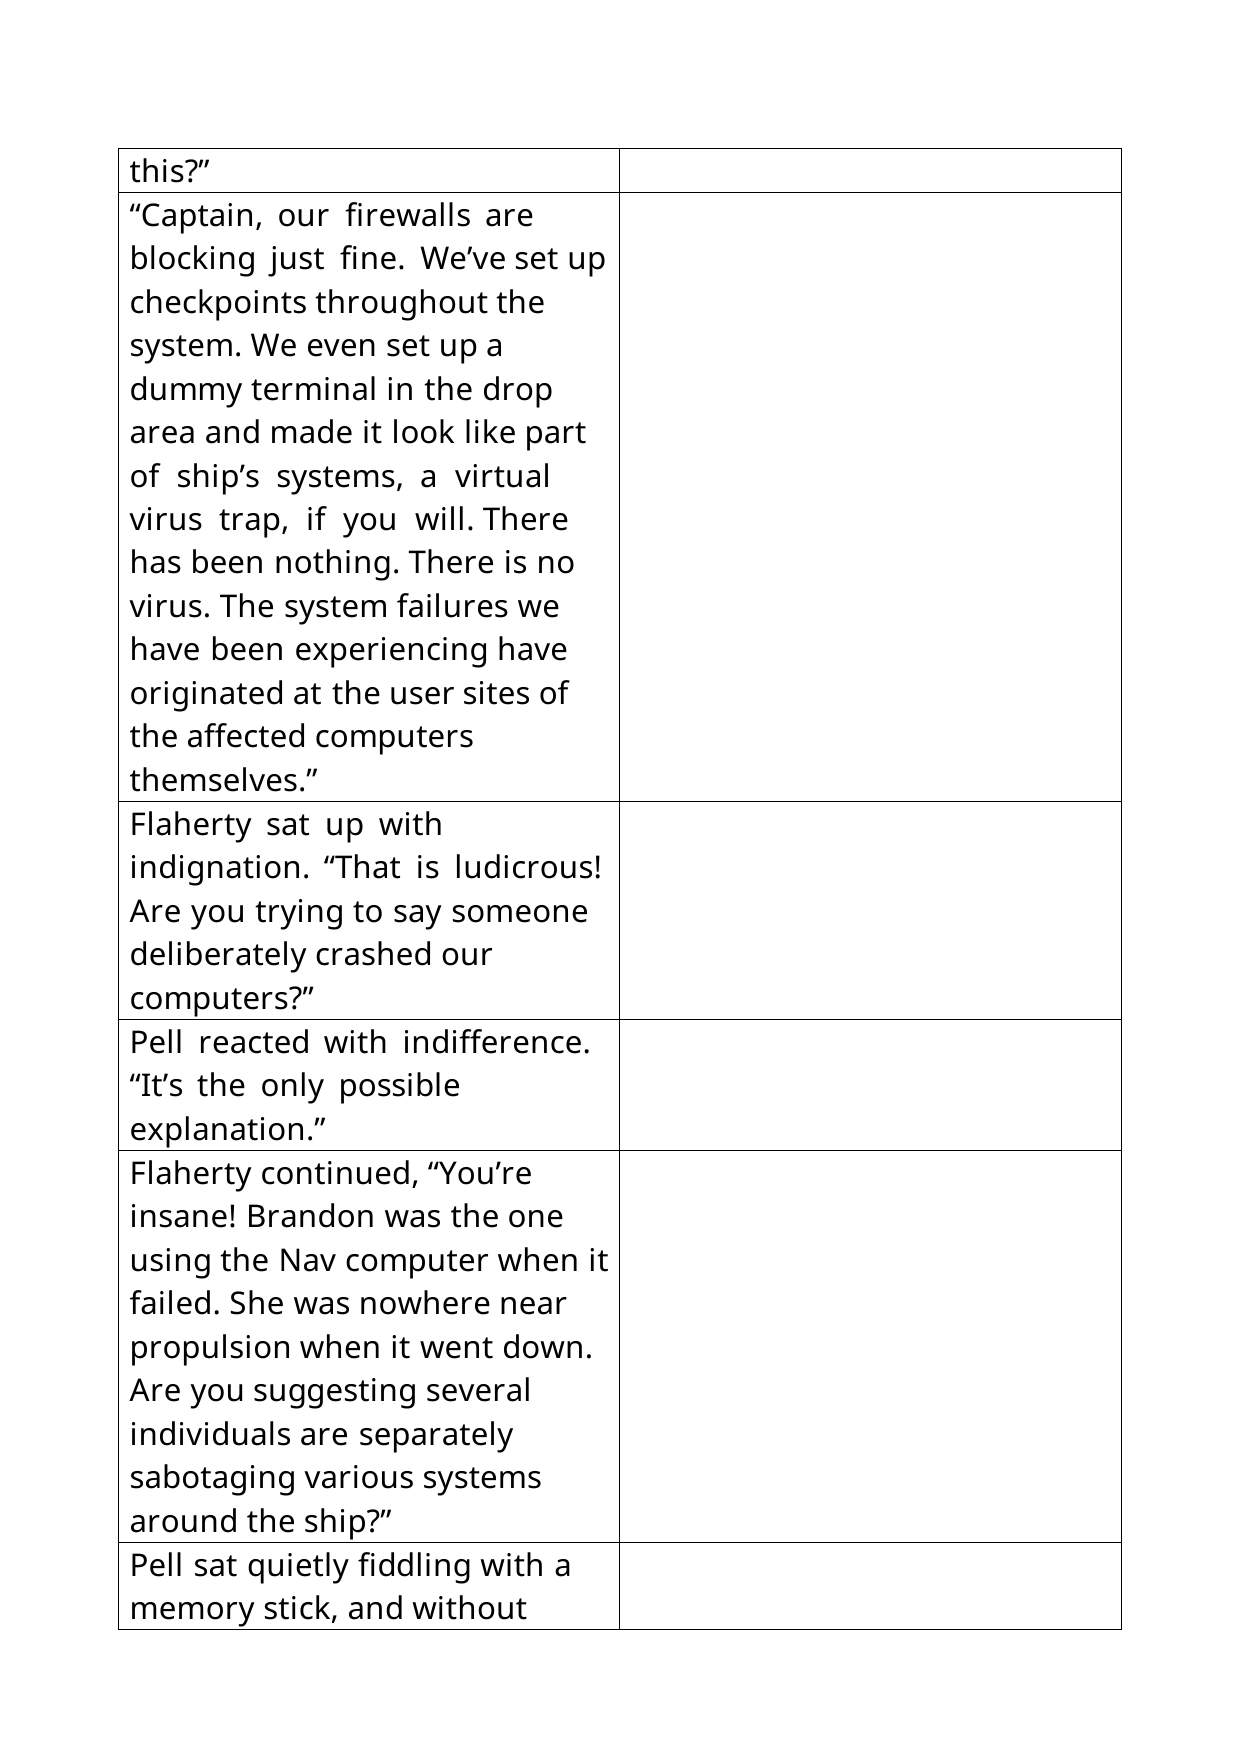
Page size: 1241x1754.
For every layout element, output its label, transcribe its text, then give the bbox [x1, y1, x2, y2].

table_cell [620, 149, 1121, 192]
table_cell Flaherty continued, “You’re insane! Brandon was the one using the Nav computer when it failed. She was nowhere near propulsion when it went down. Are you suggesting several individuals are separately sabotaging various systems around the ship?” [119, 1151, 619, 1542]
table_cell [620, 193, 1121, 801]
table_cell [620, 1543, 1121, 1629]
table_cell [620, 1020, 1121, 1150]
table_cell [620, 1151, 1121, 1542]
table_cell Pell reacted with indifference. “It’s the only possible explanation.” [119, 1020, 619, 1150]
table_cell [620, 802, 1121, 1019]
table_cell Pell sat quietly fiddling with a memory stick, and without [119, 1543, 619, 1629]
table_cell this?” [119, 149, 619, 192]
table_cell “Captain, our firewalls are blocking just fine. We’ve set up checkpoints throughout the system. We even set up a dummy terminal in the drop area and made it look like part of ship’s systems, a virtual virus trap, if you will. There has been nothing. There is no virus. The system failures we have been experiencing have originated at the user sites of the affected computers themselves.” [119, 193, 619, 801]
table_cell Flaherty sat up with indignation. “That is ludicrous! Are you trying to say someone deliberately crashed our computers?” [119, 802, 619, 1019]
